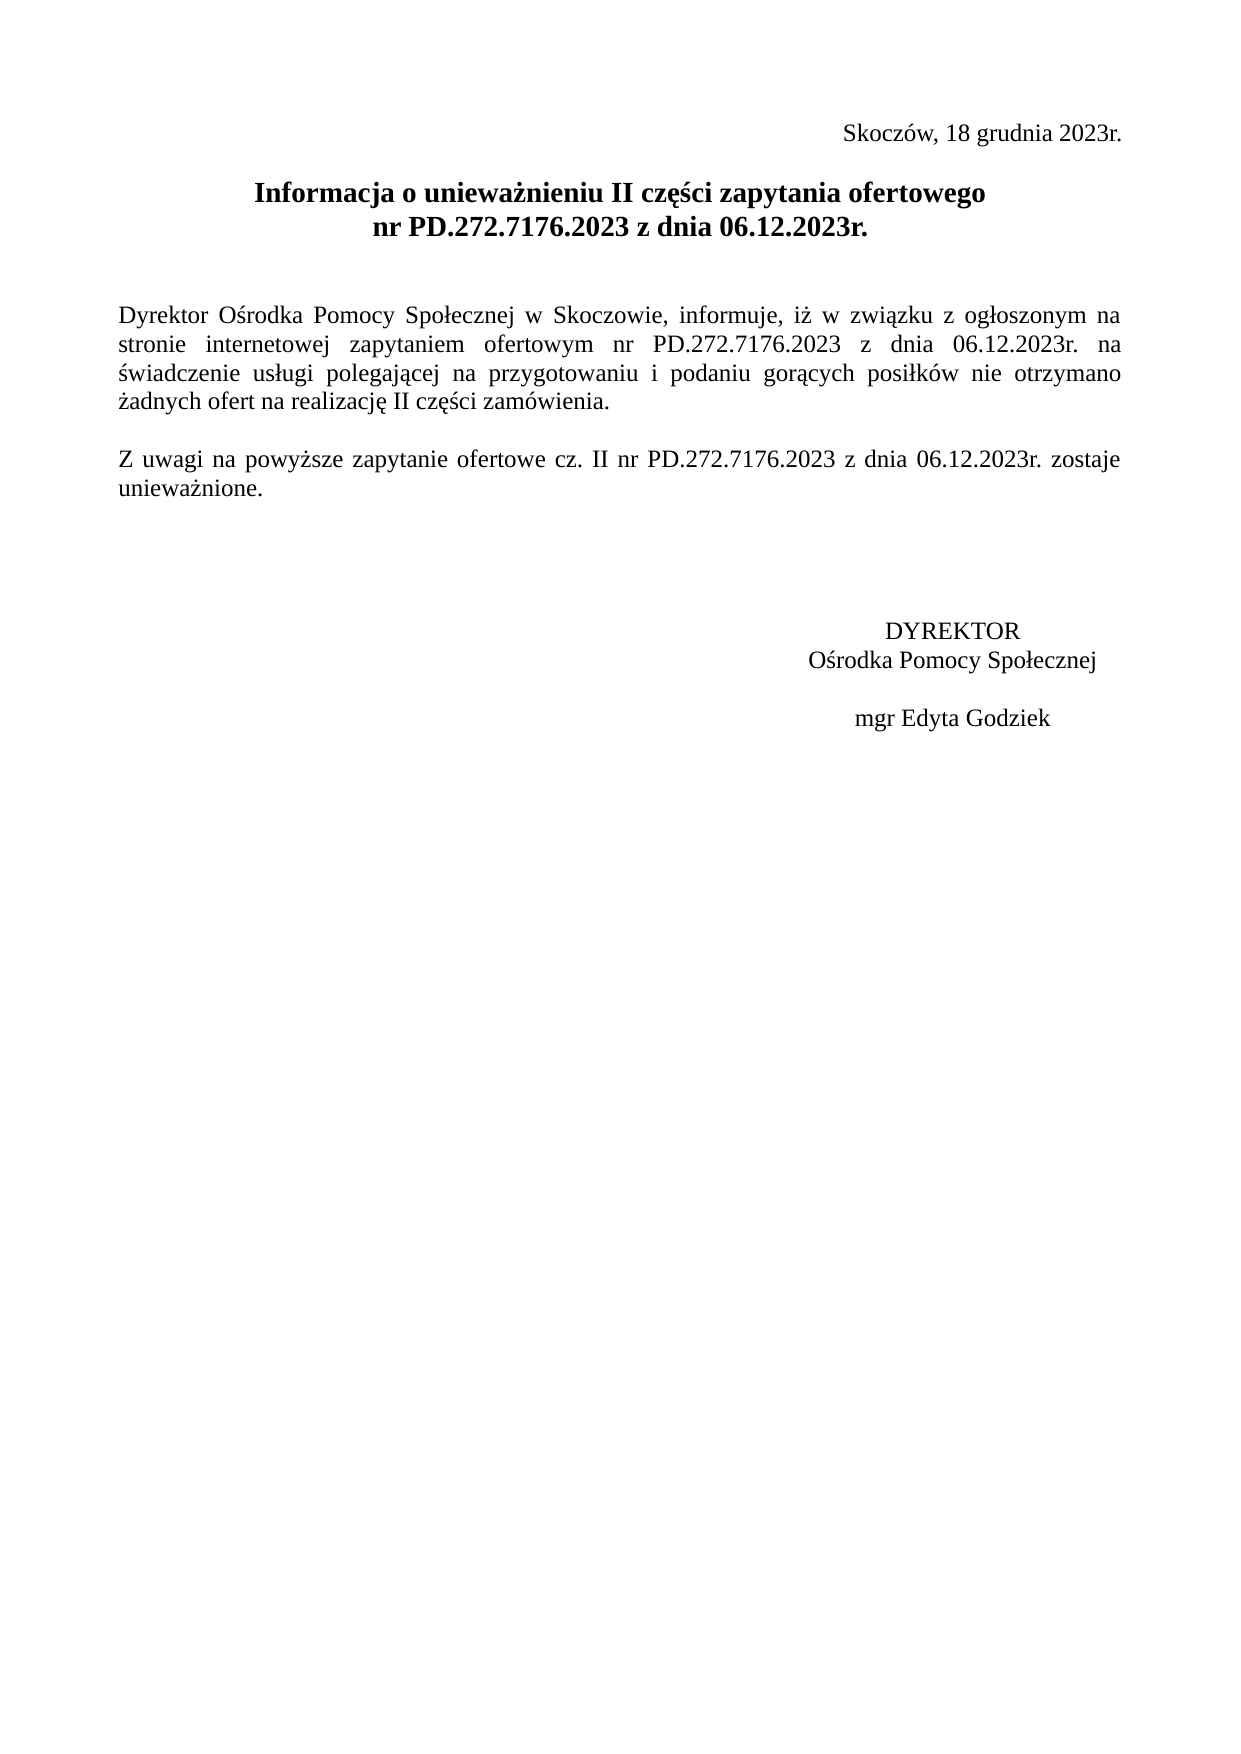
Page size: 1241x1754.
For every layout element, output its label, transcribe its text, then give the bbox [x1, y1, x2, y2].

text nr PD.272.7176.2023 z dnia 06.12.2023r. [118, 209, 1122, 243]
text Z uwagi na powyższe zapytanie ofertowe cz. II nr PD.272.7176.2023 z dnia 06.12.2023r. zostaje unieważnione. [118, 444, 1122, 501]
text Informacja o unieważnieniu II części zapytania ofertowego [118, 176, 1122, 209]
text Skoczów, 18 grudnia 2023r. [118, 118, 1122, 147]
text mgr Edyta Godziek [118, 703, 1122, 731]
text DYREKTOR [118, 616, 1122, 645]
text Dyrektor Ośrodka Pomocy Społecznej w Skoczowie, informuje, iż w związku z ogłoszonym na stronie internetowej zapytaniem ofertowym nr PD.272.7176.2023 z dnia 06.12.2023r. na świadczenie usługi polegającej na przygotowaniu i podaniu gorących posiłków nie otrzymano żadnych ofert na realizację II części zamówienia. [118, 300, 1122, 415]
text Ośrodka Pomocy Społecznej [118, 645, 1122, 674]
